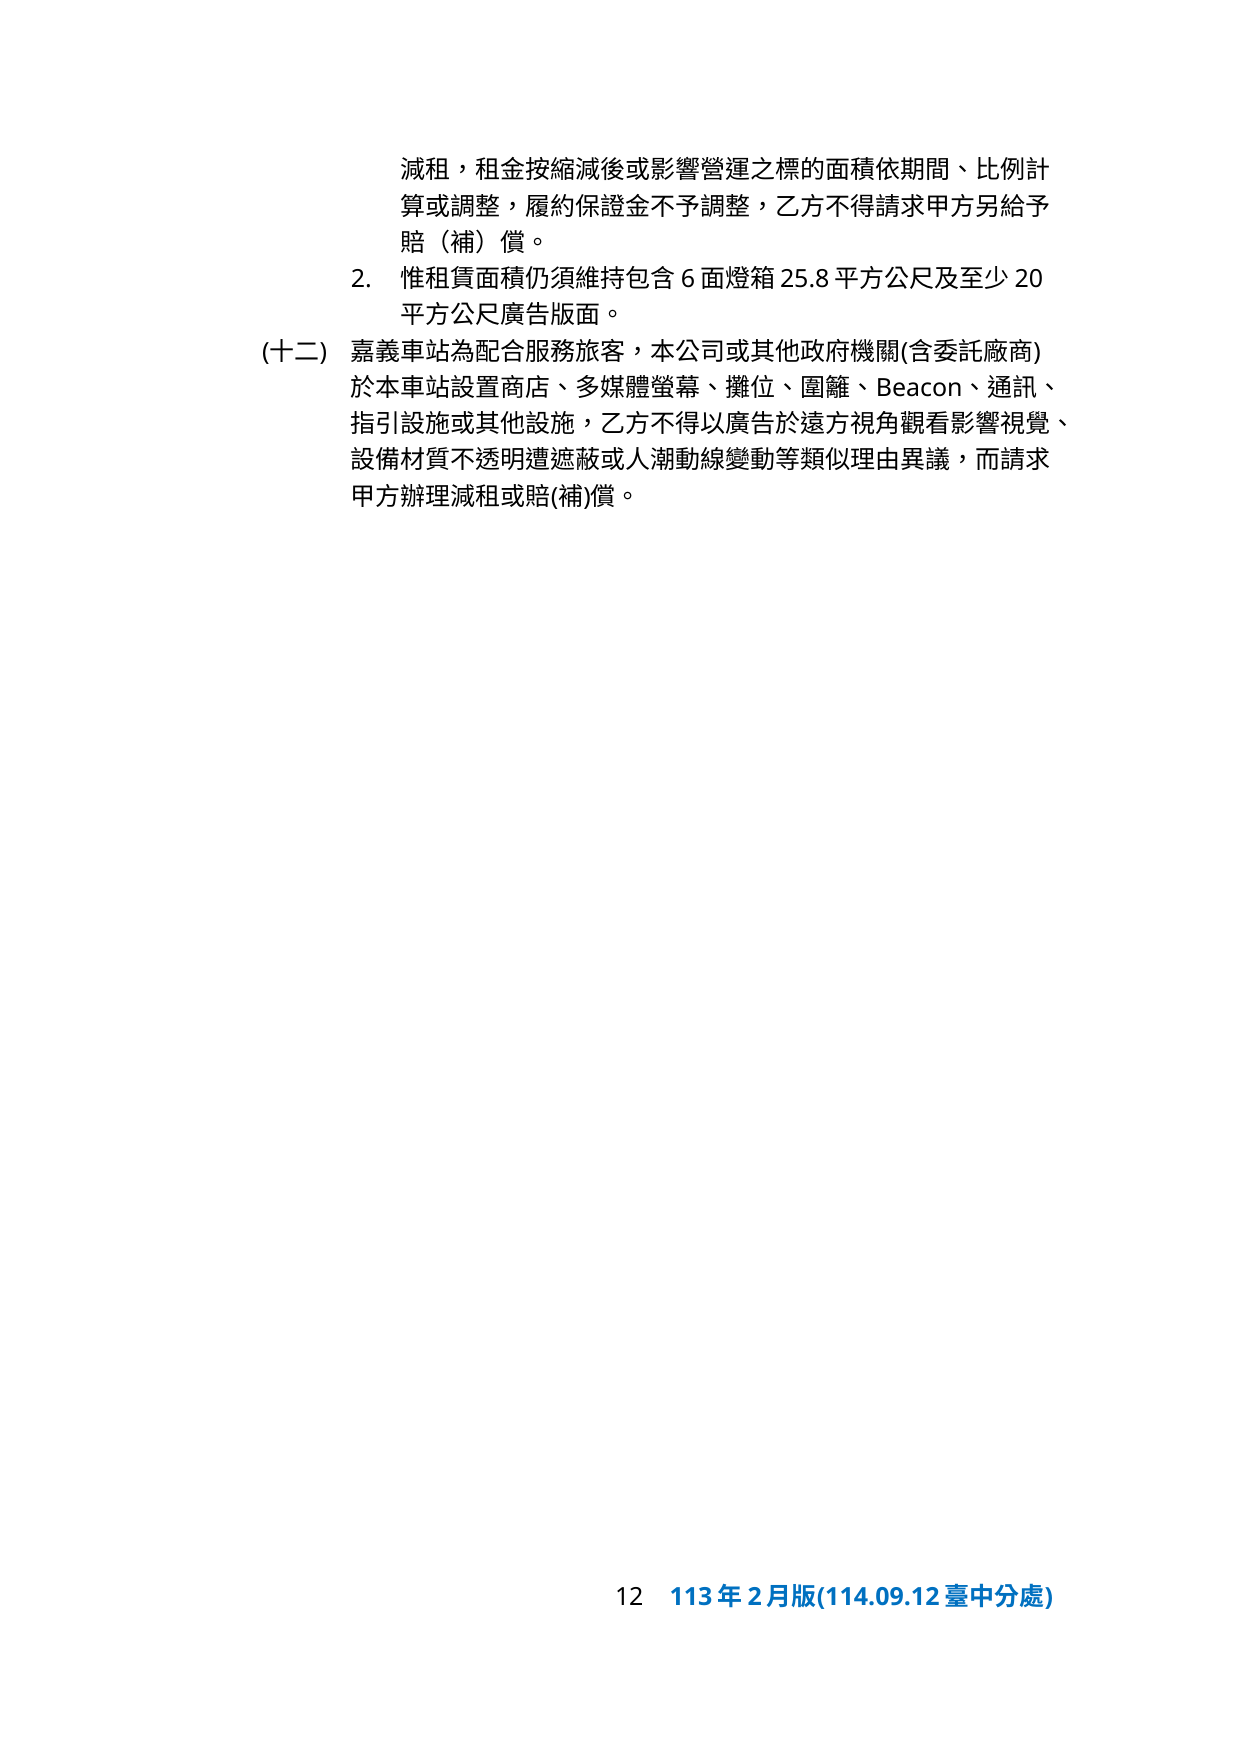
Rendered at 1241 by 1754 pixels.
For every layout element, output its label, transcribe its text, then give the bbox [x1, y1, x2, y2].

list 減租，租金按縮減後或影響營運之標的面積依期間、比例計算或調整，履約保證金不予調整，乙方不得請求甲方另給予賠（補）償。 [351, 150, 1053, 259]
list 嘉義車站為配合服務旅客，本公司或其他政府機關(含委託廠商)於本車站設置商店、多媒體螢幕、攤位、圍籬、Beacon、通訊、指引設施或其他設施，乙方不得以廣告於遠方視角觀看影響視覺、設備材質不透明遭遮蔽或人潮動線變動等類似理由異議，而請求甲方辦理減租或賠(補)償。 [262, 331, 1053, 512]
list 惟租賃面積仍須維持包含6面燈箱25.8平方公尺及至少20平方公尺廣告版面。 [351, 259, 1053, 331]
